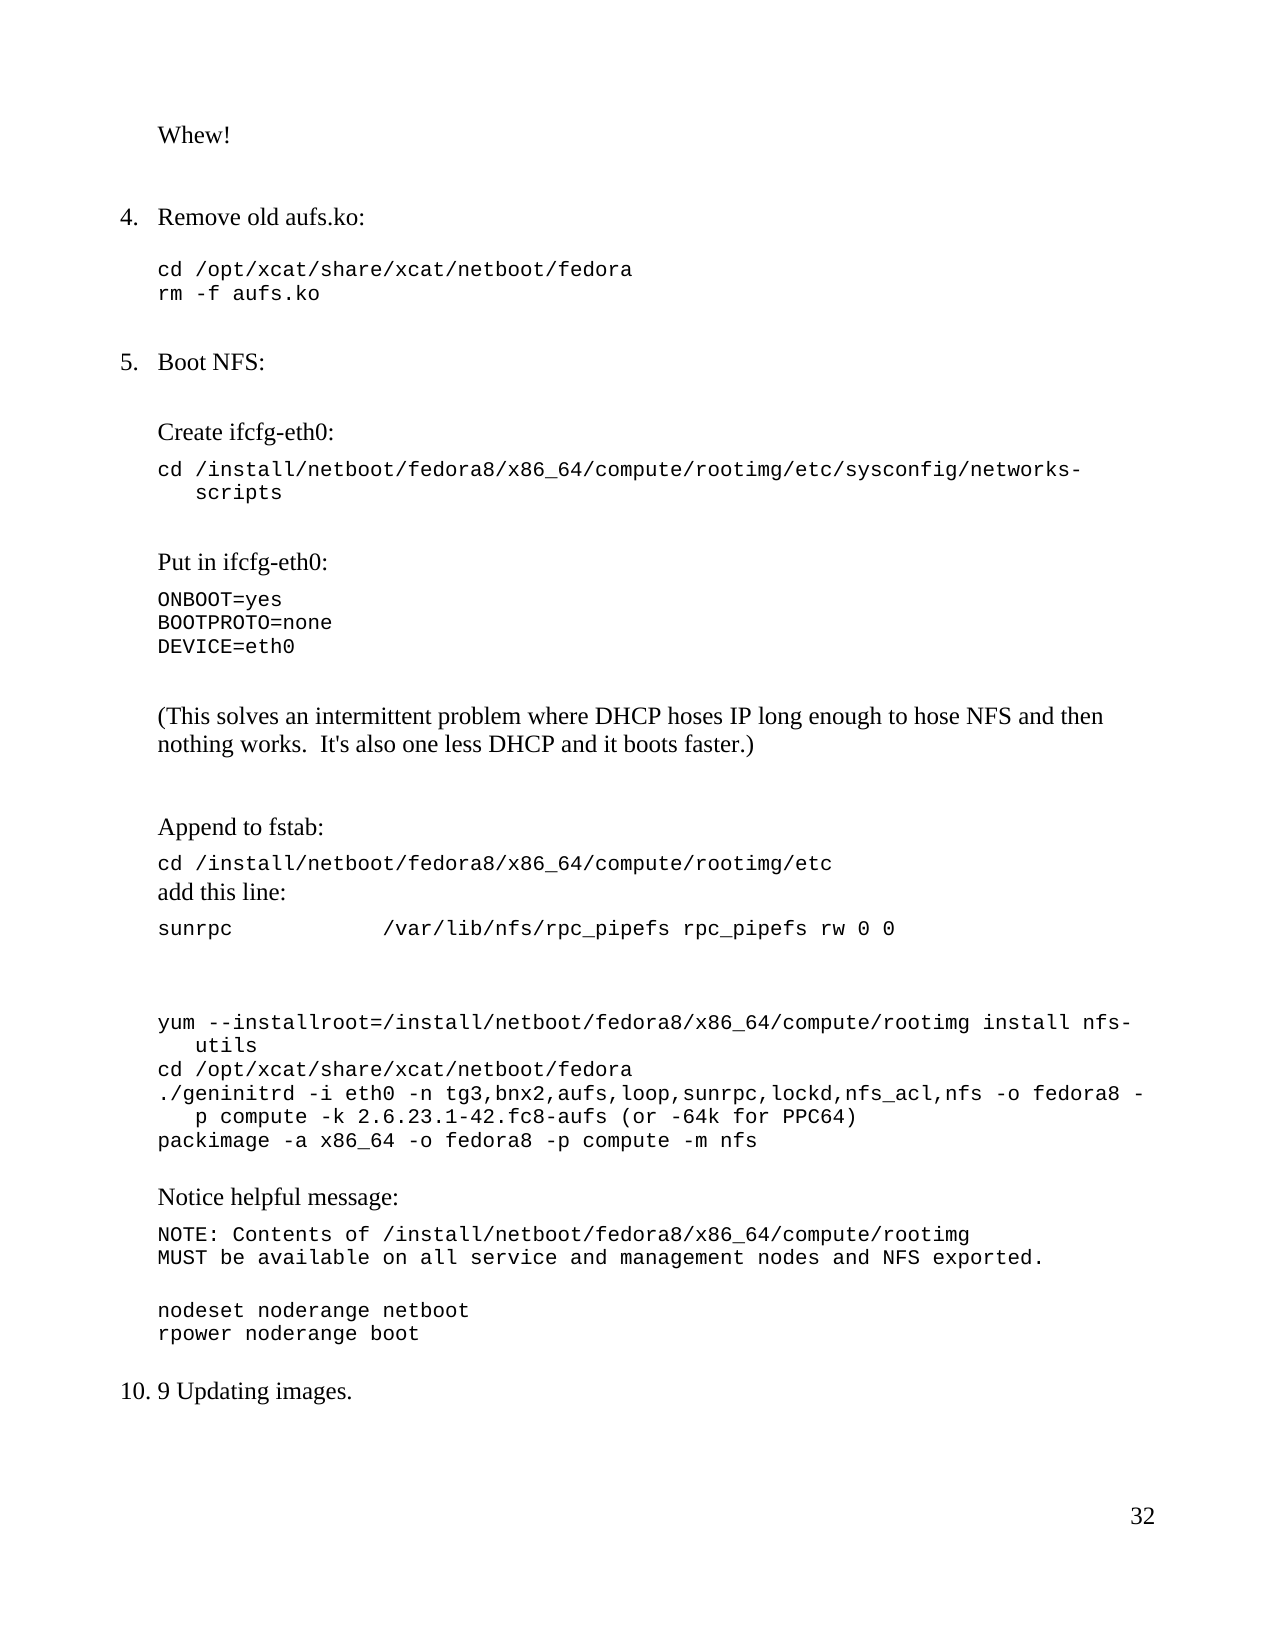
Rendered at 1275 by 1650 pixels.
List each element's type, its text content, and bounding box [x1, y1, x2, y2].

list 9 Updating images. [120, 1376, 1155, 1404]
text DEVICE=eth0 [157, 636, 1155, 659]
text yum --installroot=/install/netboot/fedora8/x86_64/compute/rootimg install nfs-utils [157, 1012, 1155, 1059]
text cd /opt/xcat/share/xcat/netboot/fedora [157, 259, 1155, 283]
text Whew! [157, 120, 1155, 149]
list Remove old aufs.ko: [120, 202, 1155, 259]
text Put in ifcfg-eth0: [157, 547, 1155, 576]
text nodeset noderange netboot [157, 1300, 1155, 1323]
text NOTE: Contents of /install/netboot/fedora8/x86_64/compute/rootimg [157, 1224, 1155, 1247]
text BOOTPROTO=none [157, 612, 1155, 636]
text add this line: [157, 877, 1155, 906]
text rm -f aufs.ko [157, 283, 1155, 307]
text cd /install/netboot/fedora8/x86_64/compute/rootimg/etc/sysconfig/networks-scripts [157, 459, 1155, 506]
text cd /install/netboot/fedora8/x86_64/compute/rootimg/etc [157, 853, 1155, 877]
text Notice helpful message: [157, 1182, 1155, 1211]
text rpower noderange boot [157, 1323, 1155, 1347]
text Create ifcfg-eth0: [157, 417, 1155, 446]
text cd /opt/xcat/share/xcat/netboot/fedora [157, 1059, 1155, 1083]
text ./geninitrd -i eth0 -n tg3,bnx2,aufs,loop,sunrpc,lockd,nfs_acl,nfs -o fedora8 -p compute -k 2.6.23.1-42.fc8-aufs (or -64k for PPC64) [157, 1083, 1155, 1130]
list Boot NFS: [120, 347, 1155, 376]
text sunrpc /var/lib/nfs/rpc_pipefs rpc_pipefs rw 0 0 [157, 918, 1155, 942]
text (This solves an intermittent problem where DHCP hoses IP long enough to hose NFS and then nothing works. It's also one less DHCP and it boots faster.) [157, 701, 1155, 758]
text Append to fstab: [157, 812, 1155, 841]
text MUST be available on all service and management nodes and NFS exported. [157, 1247, 1155, 1271]
text packimage -a x86_64 -o fedora8 -p compute -m nfs [157, 1130, 1155, 1154]
text ONBOOT=yes [157, 588, 1155, 612]
